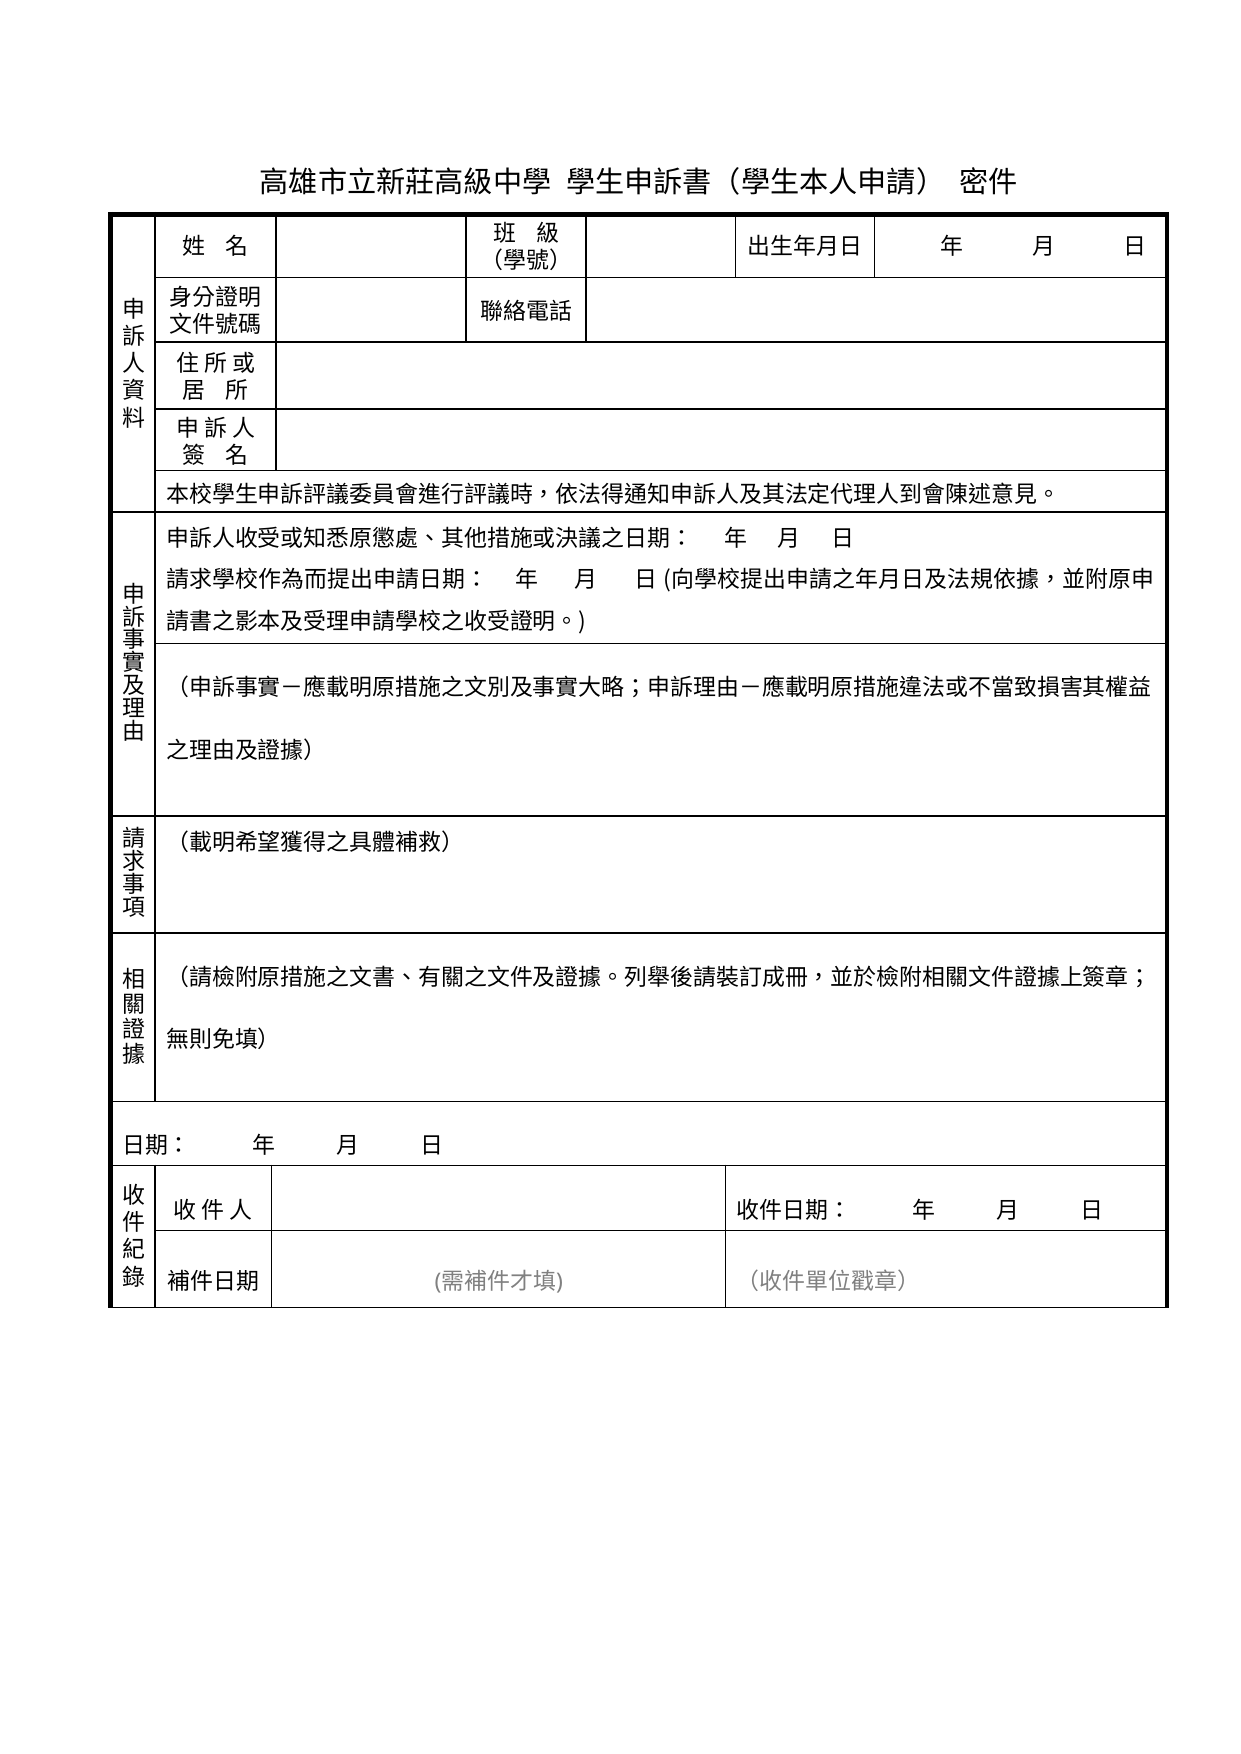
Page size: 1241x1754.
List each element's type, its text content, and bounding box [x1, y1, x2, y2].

table_cell （申訴事實－應載明原措施之文別及事實大略；申訴理由－應載明原措施違法或不當致損害其權益之理由及證據） [156, 644, 1165, 815]
table_header 年 月 日 [875, 217, 1165, 277]
text 高雄市立新莊高級中學 學生申訴書（學生本人申請） 密件 [187, 158, 1090, 201]
table_cell [587, 278, 1165, 341]
table_cell [277, 343, 1165, 408]
table_cell (需補件才填) [272, 1231, 725, 1306]
table_cell 相關證據 [113, 934, 154, 1101]
table_header 班 級 （學號） [467, 217, 585, 277]
table_cell 身分證明 文件號碼 [156, 278, 275, 341]
table_header [587, 217, 735, 277]
table_header 姓 名 [156, 217, 275, 277]
table_cell 請求事項 [113, 817, 154, 932]
table_cell （收件單位戳章） [726, 1231, 1165, 1306]
table_cell [277, 410, 1165, 470]
table_cell （載明希望獲得之具體補救） [156, 817, 1165, 932]
table_header 申訴人資料 [113, 217, 154, 511]
table_cell 聯絡電話 [467, 278, 585, 341]
table_cell 日期： 年 月 日 [113, 1102, 1165, 1164]
table_cell [277, 278, 465, 341]
table_cell 補件日期 [156, 1231, 271, 1306]
table_cell [272, 1166, 725, 1229]
table_header [277, 217, 465, 277]
table_cell 收 件 人 [156, 1166, 271, 1229]
table_cell 申訴事實及理由 [113, 513, 154, 815]
table_cell 收件紀錄 [113, 1166, 154, 1306]
table_cell 申 訴 人 簽 名 [156, 410, 275, 470]
table_header 出生年月日 [736, 217, 874, 277]
table_cell 本校學生申訴評議委員會進行評議時，依法得通知申訴人及其法定代理人到會陳述意見。 [156, 471, 1165, 511]
table_cell 住 所 或 居 所 [156, 343, 275, 408]
table_cell 收件日期： 年 月 日 [726, 1166, 1165, 1229]
table_cell （請檢附原措施之文書、有關之文件及證據。列舉後請裝訂成冊，並於檢附相關文件證據上簽章；無則免填） [156, 934, 1165, 1101]
table_cell 申訴人收受或知悉原懲處、其他措施或決議之日期： 年 月 日 請求學校作為而提出申請日期： 年 月 日 (向學校提出申請之年月日及法規依據，並附原申請書之影本及受理申請學校之收受證明。) [156, 513, 1165, 642]
